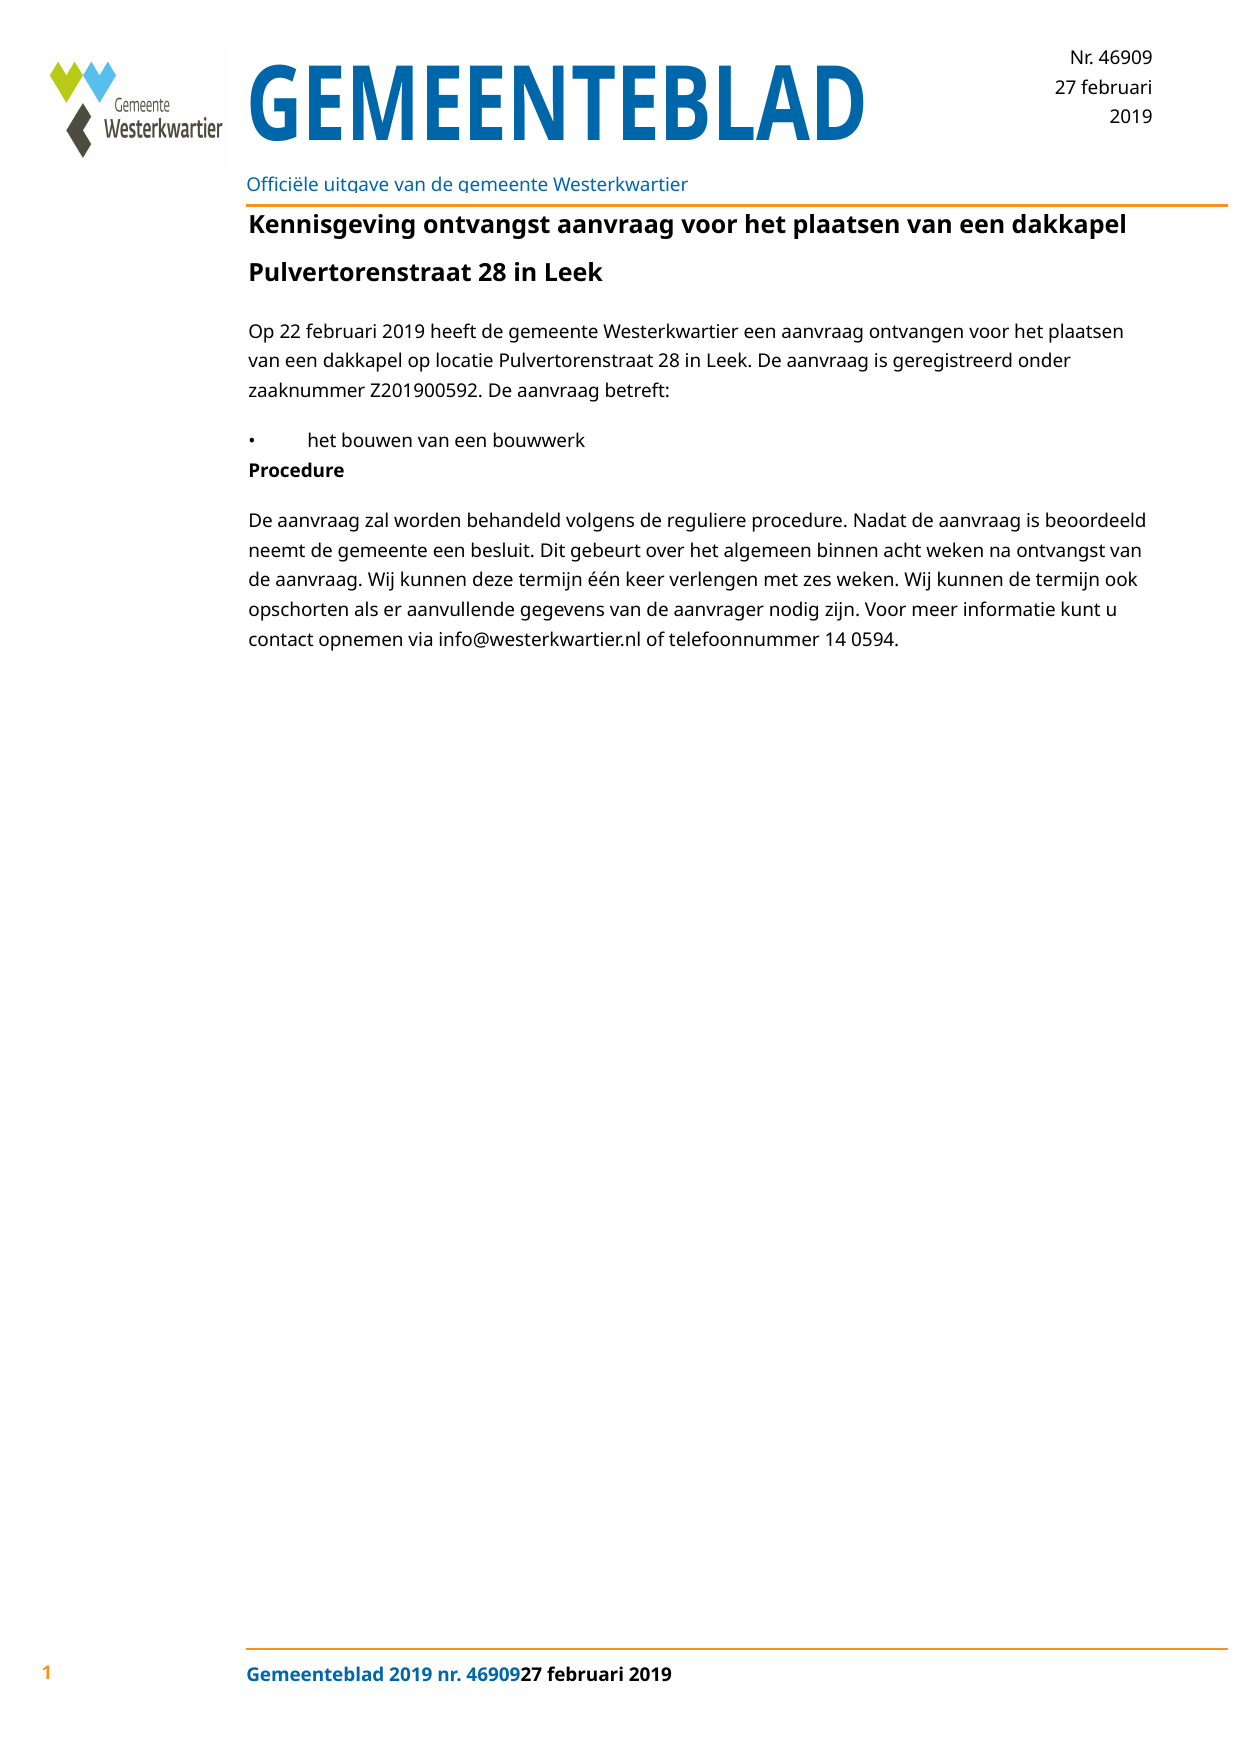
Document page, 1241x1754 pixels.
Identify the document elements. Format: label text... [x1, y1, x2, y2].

text De aanvraag zal worden behandeld volgens de reguliere procedure. Nadat de aanvraag is beoordeeld neemt de gemeente een besluit. Dit gebeurt over het algemeen binnen acht weken na ontvangst van de aanvraag. Wij kunnen deze termijn één keer verlengen met zes weken. Wij kunnen de termijn ook opschorten als er aanvullende gegevens van de aanvrager nodig zijn. Voor meer informatie kunt u contact opnemen via info@westerkwartier.nl of telefoonnummer 14 0594. [248, 507, 1152, 652]
picture [41, 47, 231, 172]
text Kennisgeving ontvangst aanvraag voor het plaatsen van een dakkapel Pulvertorenstraat 28 in Leek [248, 207, 1152, 288]
text Procedure [248, 457, 1152, 483]
list het bouwen van een bouwwerk [248, 427, 1152, 453]
text Op 22 februari 2019 heeft de gemeente Westerkwartier een aanvraag ontvangen voor het plaatsen van een dakkapel op locatie Pulvertorenstraat 28 in Leek. De aanvraag is geregistreerd onder zaaknummer Z201900592. De aanvraag betreft: [248, 318, 1152, 403]
